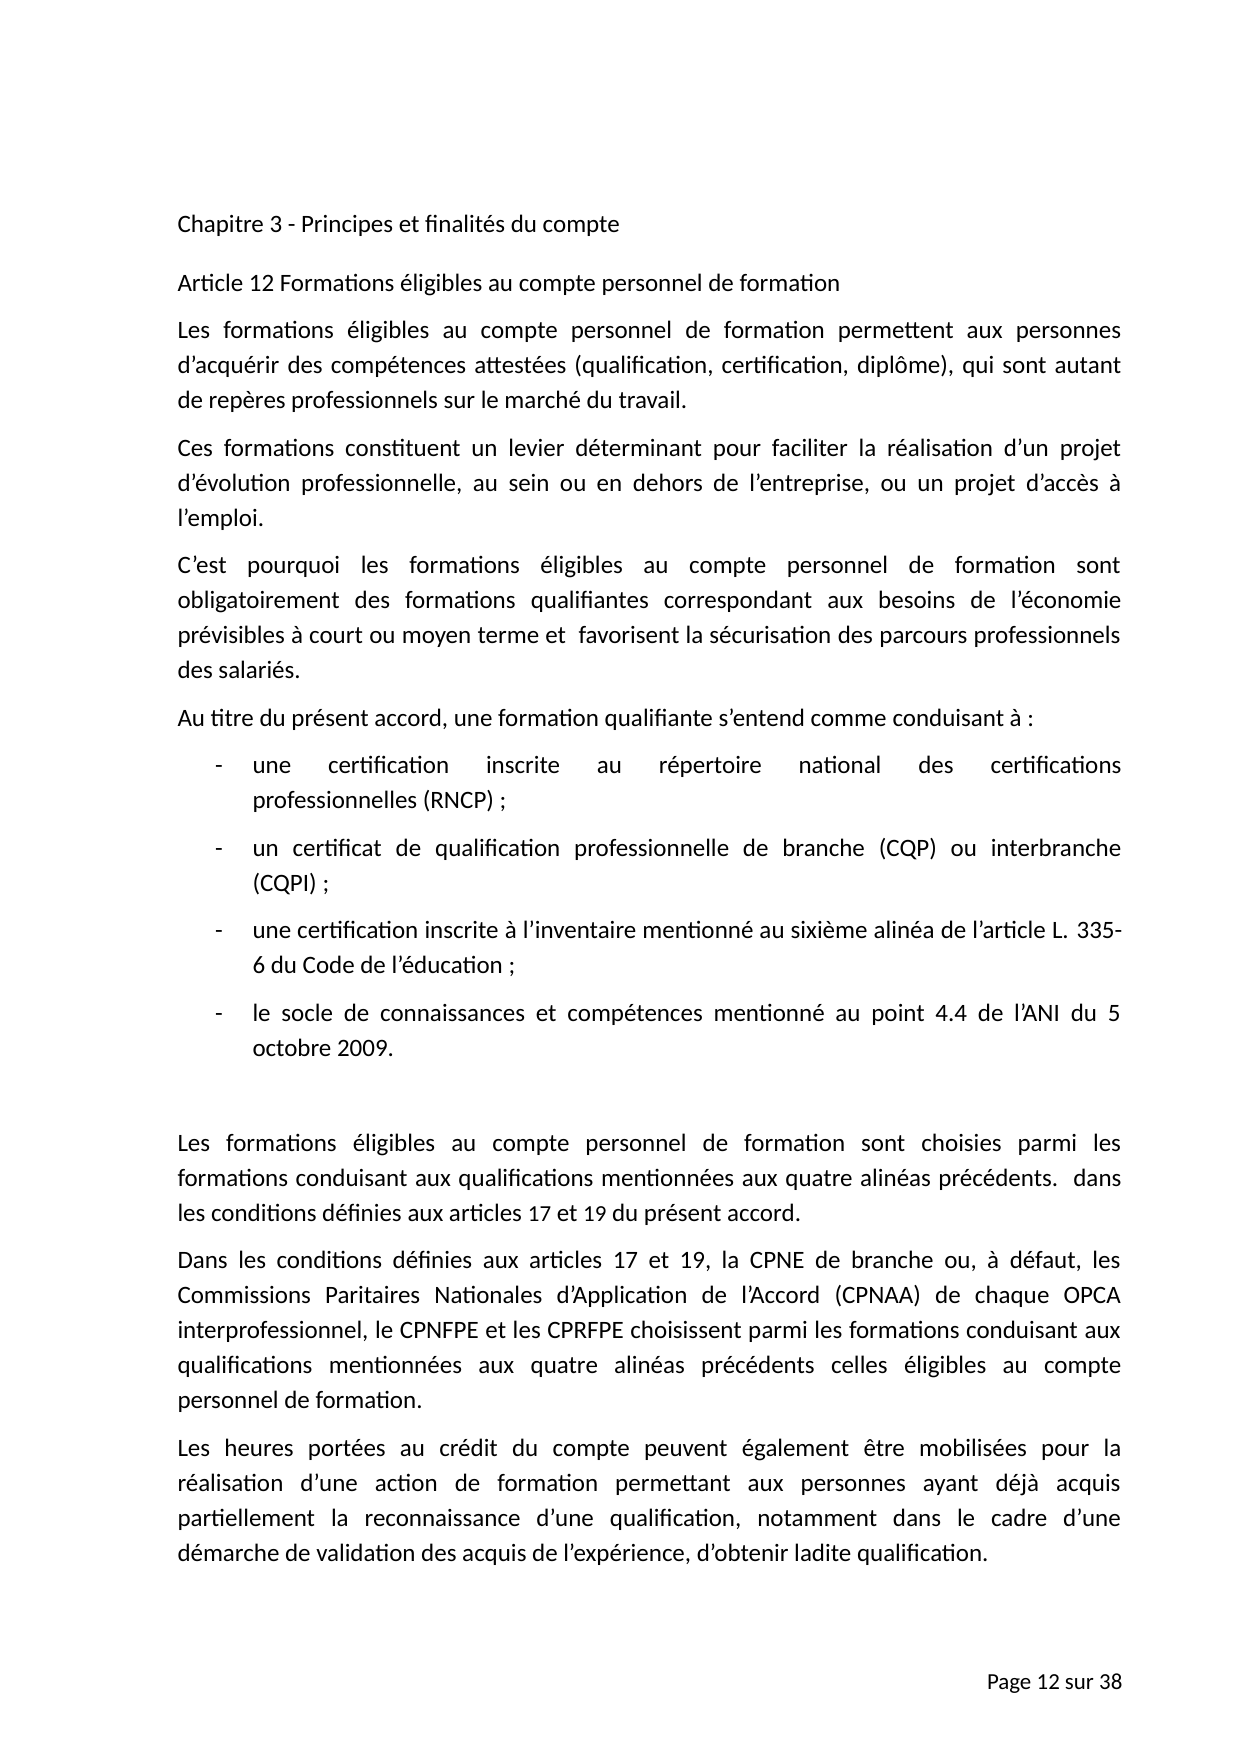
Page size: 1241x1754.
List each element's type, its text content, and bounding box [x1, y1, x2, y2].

list le socle de connaissances et compétences mentionné au point 4.4 de l’ANI du 5 octobre 2009. [215, 997, 1122, 1062]
text Les formations éligibles au compte personnel de formation sont choisies parmi les formations conduisant aux qualifications mentionnées aux quatre alinéas précédents. dans les conditions définies aux articles 17. et 19. du présent accord. [177, 1127, 1122, 1227]
text Ces formations constituent un levier déterminant pour faciliter la réalisation d’un projet d’évolution professionnelle, au sein ou en dehors de l’entreprise, ou un projet d’accès à l’emploi. [177, 432, 1122, 532]
text Les formations éligibles au compte personnel de formation permettent aux personnes d’acquérir des compétences attestées (qualification, certification, diplôme), qui sont autant de repères professionnels sur le marché du travail. [177, 314, 1122, 415]
text C’est pourquoi les formations éligibles au compte personnel de formation sont obligatoirement des formations qualifiantes correspondant aux besoins de l’économie prévisibles à court ou moyen terme et favorisent la sécurisation des parcours professionnels des salariés. [177, 549, 1122, 685]
list une certification inscrite au répertoire national des certifications professionnelles (RNCP) ; [215, 749, 1122, 815]
subtitle Chapitre 3 - Principes et finalités du compte [177, 208, 1122, 238]
text Au titre du présent accord, une formation qualifiante s’entend comme conduisant à : [177, 702, 1122, 732]
list un certificat de qualification professionnelle de branche (CQP) ou interbranche (CQPI) ; [215, 832, 1122, 897]
list une certification inscrite à l’inventaire mentionné au sixième alinéa de l’article L. 335-6 du Code de l’éducation ; [215, 914, 1122, 980]
text Les heures portées au crédit du compte peuvent également être mobilisées pour la réalisation d’une action de formation permettant aux personnes ayant déjà acquis partiellement la reconnaissance d’une qualification, notamment dans le cadre d’une démarche de validation des acquis de l’expérience, d’obtenir ladite qualification. [177, 1432, 1122, 1567]
text Dans les conditions définies aux articles 17 et 19, la CPNE de branche ou, à défaut, les Commissions Paritaires Nationales d’Application de l’Accord (CPNAA) de chaque OPCA interprofessionnel, le CPNFPE et les CPRFPE choisissent parmi les formations conduisant aux qualifications mentionnées aux quatre alinéas précédents celles éligibles au compte personnel de formation. [177, 1244, 1122, 1415]
subtitle Article Formations éligibles au compte personnel de formation [177, 267, 1122, 298]
